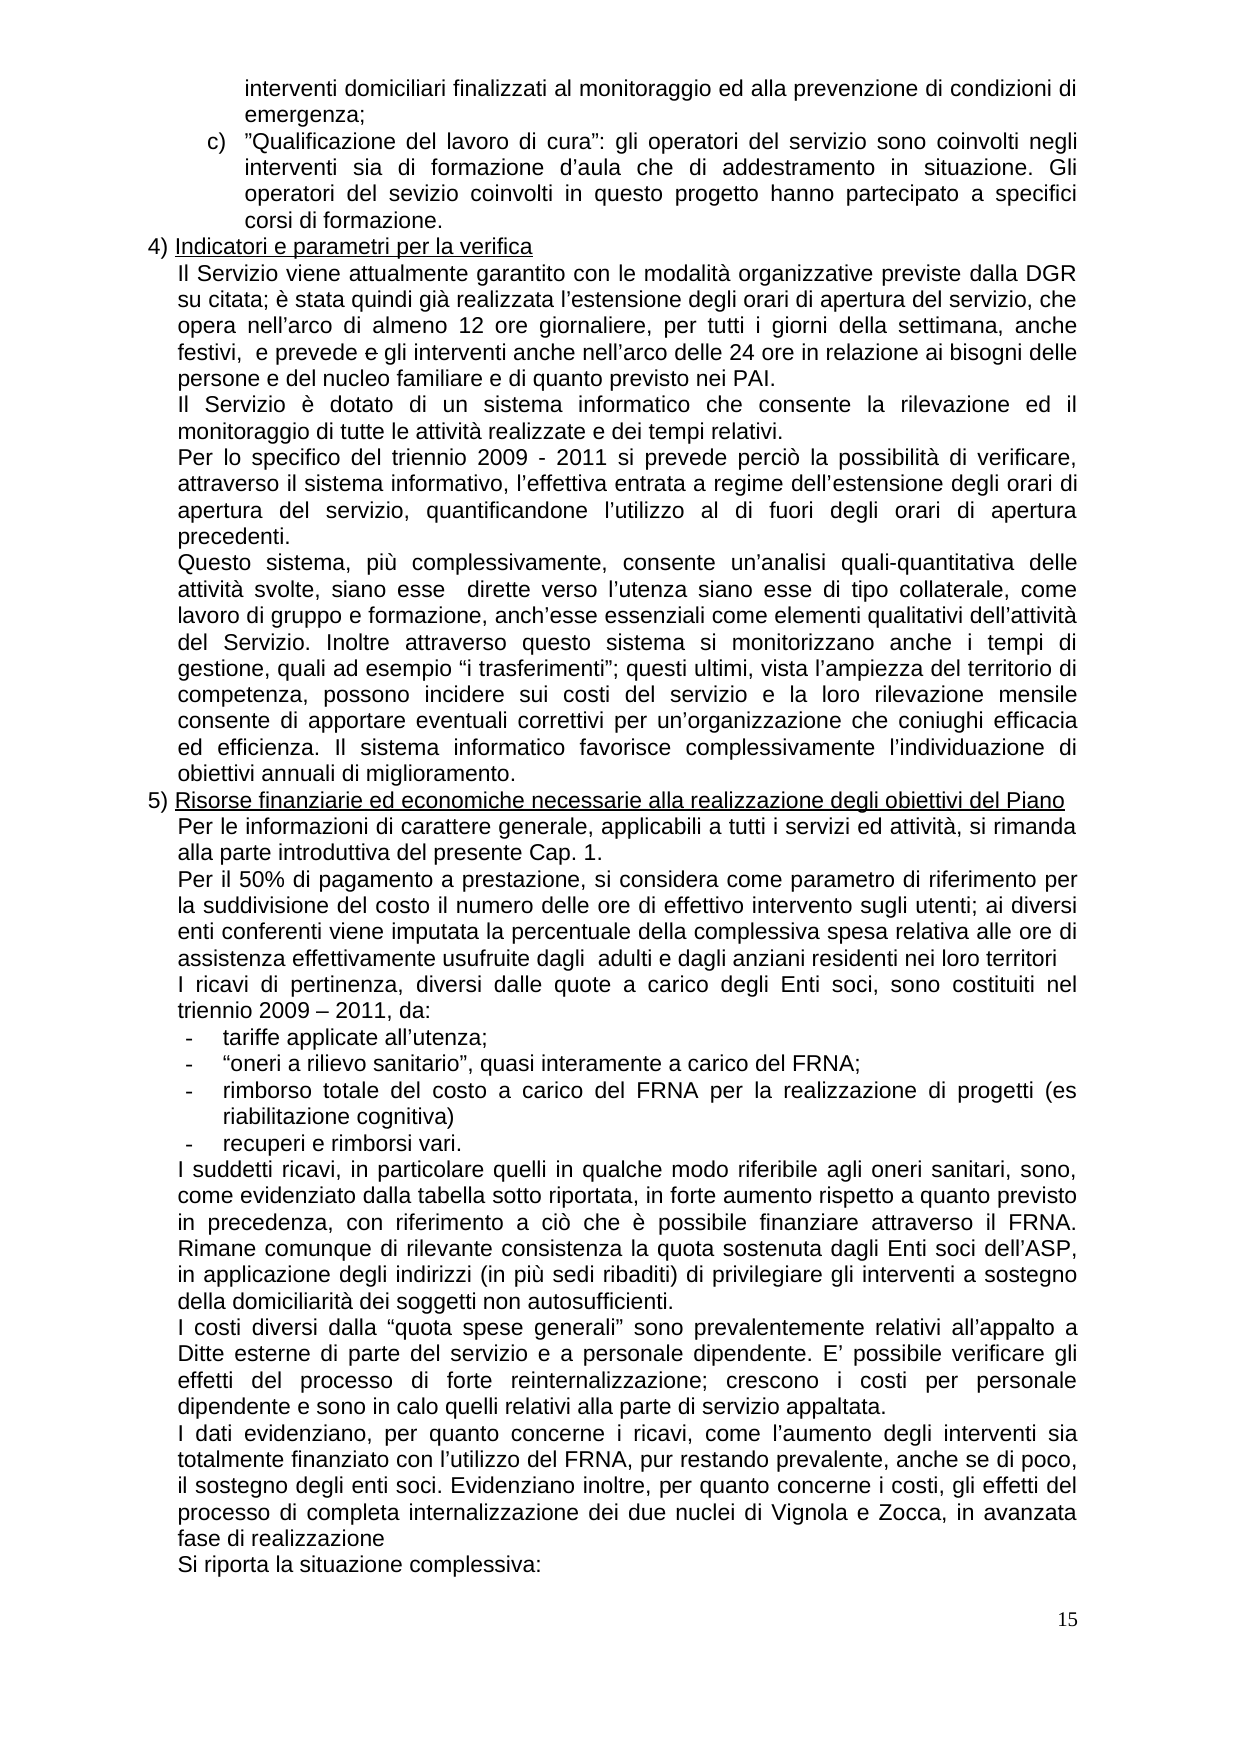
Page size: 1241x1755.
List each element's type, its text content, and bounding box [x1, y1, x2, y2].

text 5) Risorse finanziarie ed economiche necessarie alla realizzazione degli obiettivi del Piano [148, 787, 1078, 813]
list ”Qualificazione del lavoro di cura”: gli operatori del servizio sono coinvolti negli interventi sia di formazione d’aula che di addestramento in situazione. Gli operatori del sevizio coinvolti in questo progetto hanno partecipato a specifici corsi di formazione. [207, 128, 1078, 233]
text I costi diversi dalla “quota spese generali” sono prevalentemente relativi all’appalto a Ditte esterne di parte del servizio e a personale dipendente. E’ possibile verificare gli effetti del processo di forte reinternalizzazione; crescono i costi per personale dipendente e sono in calo quelli relativi alla parte di servizio appaltata. [177, 1314, 1078, 1419]
list rimborso totale del costo a carico del FRNA per la realizzazione di progetti (es riabilitazione cognitiva) [185, 1077, 1078, 1129]
text Per lo specifico del triennio 2009 - 2011 si prevede perciò la possibilità di verificare, attraverso il sistema informativo, l’effettiva entrata a regime dell’estensione degli orari di apertura del servizio, quantificandone l’utilizzo al di fuori degli orari di apertura precedenti. [177, 444, 1078, 549]
text I suddetti ricavi, in particolare quelli in qualche modo riferibile agli oneri sanitari, sono, come evidenziato dalla tabella sotto riportata, in forte aumento rispetto a quanto previsto in precedenza, con riferimento a ciò che è possibile finanziare attraverso il FRNA. Rimane comunque di rilevante consistenza la quota sostenuta dagli Enti soci dell’ASP, in applicazione degli indirizzi (in più sedi ribaditi) di privilegiare gli interventi a sostegno della domiciliarità dei soggetti non autosufficienti. [177, 1156, 1078, 1314]
text Questo sistema, più complessivamente, consente un’analisi quali-quantitativa delle attività svolte, siano esse dirette verso l’utenza siano esse di tipo collaterale, come lavoro di gruppo e formazione, anch’esse essenziali come elementi qualitativi dell’attività del Servizio. Inoltre attraverso questo sistema si monitorizzano anche i tempi di gestione, quali ad esempio “i trasferimenti”; questi ultimi, vista l’ampiezza del territorio di competenza, possono incidere sui costi del servizio e la loro rilevazione mensile consente di apportare eventuali correttivi per un’organizzazione che coniughi efficacia ed efficienza. Il sistema informatico favorisce complessivamente l’individuazione di obiettivi annuali di miglioramento. [177, 549, 1078, 787]
text Per il 50% di pagamento a prestazione, si considera come parametro di riferimento per la suddivisione del costo il numero delle ore di effettivo intervento sugli utenti; ai diversi enti conferenti viene imputata la percentuale della complessiva spesa relativa alle ore di assistenza effettivamente usufruite dagli adulti e dagli anziani residenti nei loro territori [177, 866, 1078, 971]
list “oneri a rilievo sanitario”, quasi interamente a carico del FRNA; [185, 1050, 1078, 1077]
list tariffe applicate all’utenza; [185, 1024, 1078, 1050]
text Si riporta la situazione complessiva: [177, 1551, 1078, 1578]
text Il Servizio è dotato di un sistema informatico che consente la rilevazione ed il monitoraggio di tutte le attività realizzate e dei tempi relativi. [177, 391, 1078, 444]
list interventi domiciliari finalizzati al monitoraggio ed alla prevenzione di condizioni di emergenza; [207, 75, 1078, 128]
text I ricavi di pertinenza, diversi dalle quote a carico degli Enti soci, sono costituiti nel triennio 2009 – 2011, da: [177, 971, 1078, 1024]
text 4) Indicatori e parametri per la verifica [148, 233, 1078, 259]
list recuperi e rimborsi vari. [185, 1129, 1078, 1156]
text Il Servizio viene attualmente garantito con le modalità organizzative previste dalla DGR su citata; è stata quindi già realizzata l’estensione degli orari di apertura del servizio, che opera nell’arco di almeno 12 ore giornaliere, per tutti i giorni della settimana, anche festivi, e prevede e gli interventi anche nell’arco delle 24 ore in relazione ai bisogni delle persone e del nucleo familiare e di quanto previsto nei PAI. [177, 259, 1078, 391]
text I dati evidenziano, per quanto concerne i ricavi, come l’aumento degli interventi sia totalmente finanziato con l’utilizzo del FRNA, pur restando prevalente, anche se di poco, il sostegno degli enti soci. Evidenziano inoltre, per quanto concerne i costi, gli effetti del processo di completa internalizzazione dei due nuclei di Vignola e Zocca, in avanzata fase di realizzazione [177, 1419, 1078, 1551]
text Per le informazioni di carattere generale, applicabili a tutti i servizi ed attività, si rimanda alla parte introduttiva del presente Cap. 1. [177, 813, 1078, 866]
